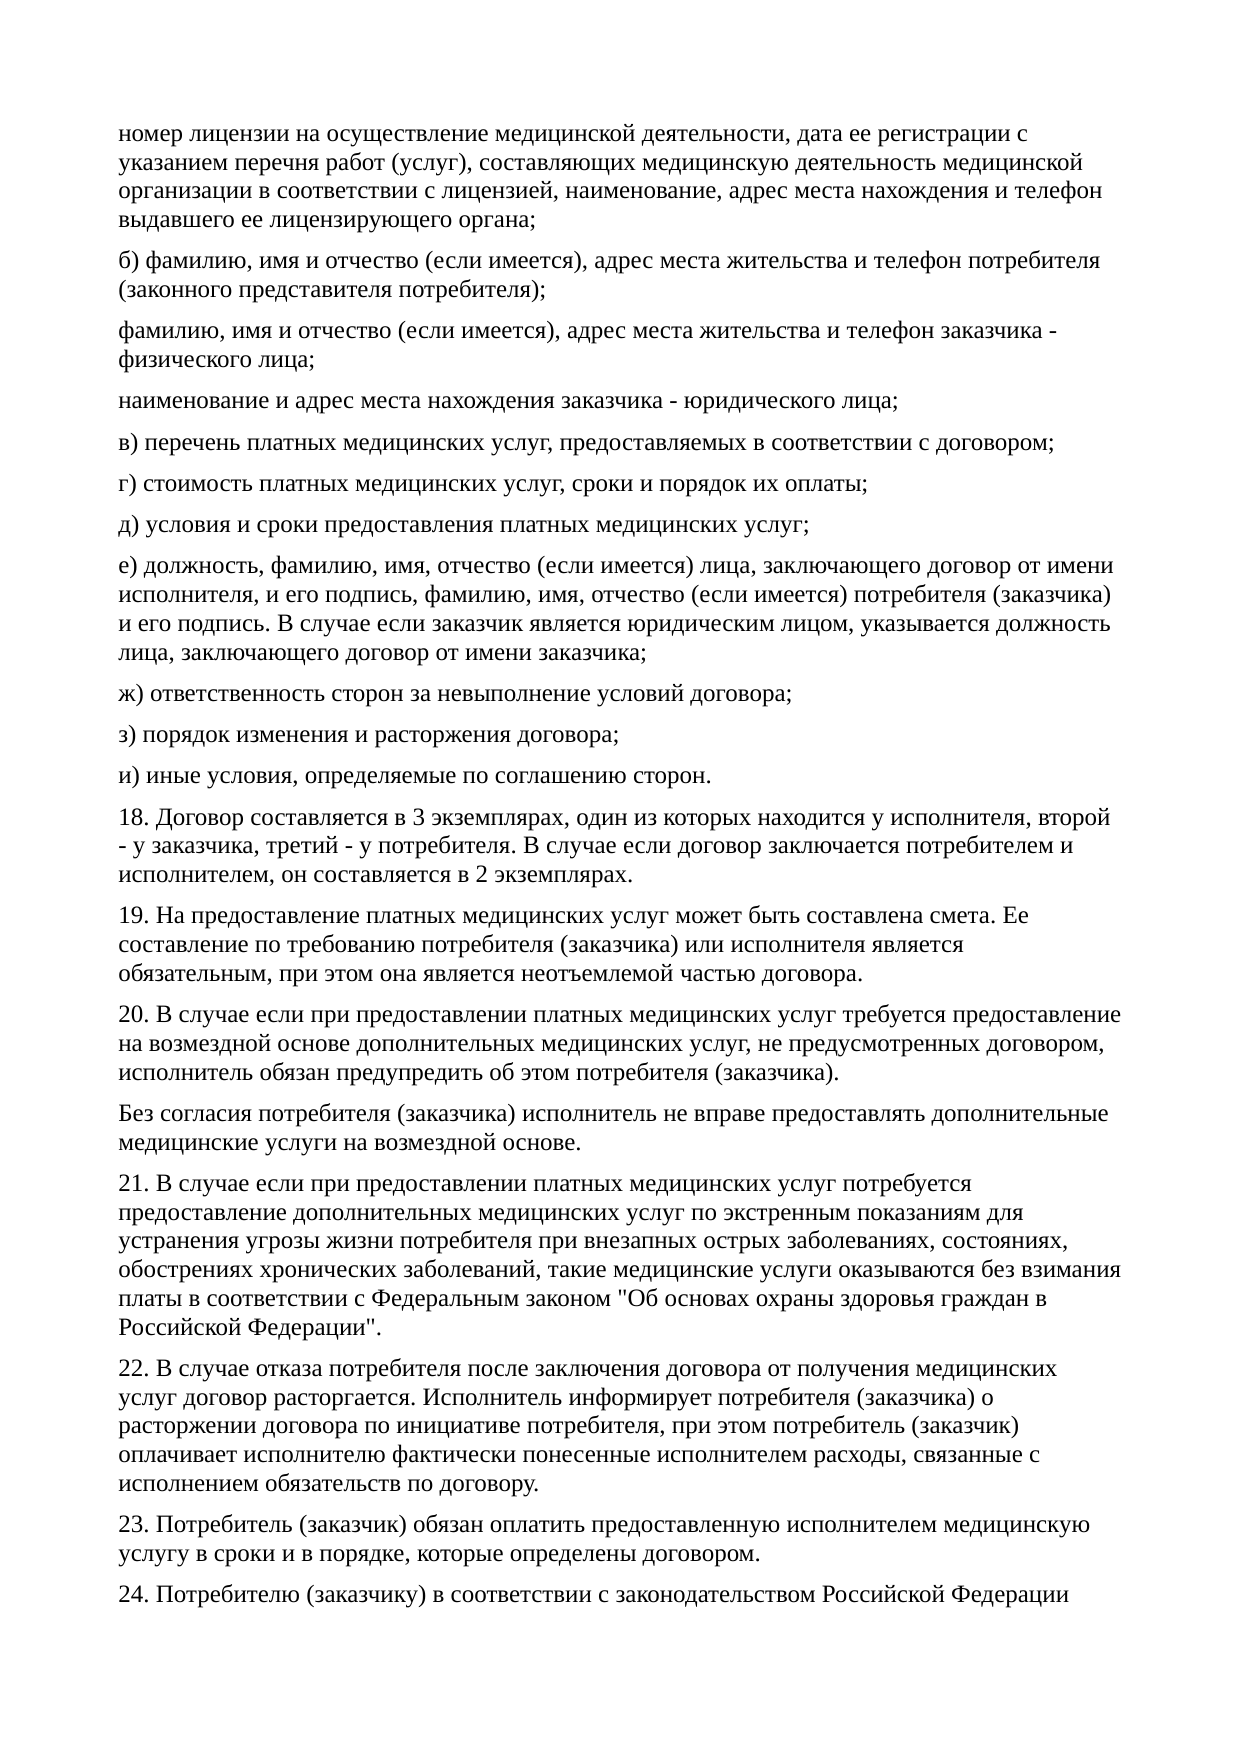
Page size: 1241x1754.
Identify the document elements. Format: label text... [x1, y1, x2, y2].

text 24. Потребителю (заказчику) в соответствии с законодательством Российской Федерации [118, 1579, 1122, 1608]
text в) перечень платных медицинских услуг, предоставляемых в соответствии с договором; [118, 427, 1122, 456]
text фамилию, имя и отчество (если имеется), адрес места жительства и телефон заказчика - физического лица; [118, 316, 1122, 373]
text 23. Потребитель (заказчик) обязан оплатить предоставленную исполнителем медицинскую услугу в сроки и в порядке, которые определены договором. [118, 1509, 1122, 1567]
text г) стоимость платных медицинских услуг, сроки и порядок их оплаты; [118, 468, 1122, 497]
text наименование и адрес места нахождения заказчика - юридического лица; [118, 386, 1122, 414]
text е) должность, фамилию, имя, отчество (если имеется) лица, заключающего договор от имени исполнителя, и его подпись, фамилию, имя, отчество (если имеется) потребителя (заказчика) и его подпись. В случае если заказчик является юридическим лицом, указывается должность лица, заключающего договор от имени заказчика; [118, 551, 1122, 666]
text Без согласия потребителя (заказчика) исполнитель не вправе предоставлять дополнительные медицинские услуги на возмездной основе. [118, 1098, 1122, 1156]
text 18. Договор составляется в 3 экземплярах, один из которых находится у исполнителя, второй - у заказчика, третий - у потребителя. В случае если договор заключается потребителем и исполнителем, он составляется в 2 экземплярах. [118, 802, 1122, 888]
text б) фамилию, имя и отчество (если имеется), адрес места жительства и телефон потребителя (законного представителя потребителя); [118, 246, 1122, 303]
text и) иные условия, определяемые по соглашению сторон. [118, 761, 1122, 789]
text номер лицензии на осуществление медицинской деятельности, дата ее регистрации с указанием перечня работ (услуг), составляющих медицинскую деятельность медицинской организации в соответствии с лицензией, наименование, адрес места нахождения и телефон выдавшего ее лицензирующего органа; [118, 118, 1122, 233]
text 21. В случае если при предоставлении платных медицинских услуг потребуется предоставление дополнительных медицинских услуг по экстренным показаниям для устранения угрозы жизни потребителя при внезапных острых заболеваниях, состояниях, обострениях хронических заболеваний, такие медицинские услуги оказываются без взимания платы в соответствии с Федеральным законом "Об основах охраны здоровья граждан в Российской Федерации". [118, 1168, 1122, 1341]
text 20. В случае если при предоставлении платных медицинских услуг требуется предоставление на возмездной основе дополнительных медицинских услуг, не предусмотренных договором, исполнитель обязан предупредить об этом потребителя (заказчика). [118, 999, 1122, 1086]
text ж) ответственность сторон за невыполнение условий договора; [118, 678, 1122, 707]
text 19. На предоставление платных медицинских услуг может быть составлена смета. Ее составление по требованию потребителя (заказчика) или исполнителя является обязательным, при этом она является неотъемлемой частью договора. [118, 901, 1122, 987]
text 22. В случае отказа потребителя после заключения договора от получения медицинских услуг договор расторгается. Исполнитель информирует потребителя (заказчика) о расторжении договора по инициативе потребителя, при этом потребитель (заказчик) оплачивает исполнителю фактически понесенные исполнителем расходы, связанные с исполнением обязательств по договору. [118, 1353, 1122, 1497]
text з) порядок изменения и расторжения договора; [118, 719, 1122, 748]
text д) условия и сроки предоставления платных медицинских услуг; [118, 509, 1122, 538]
